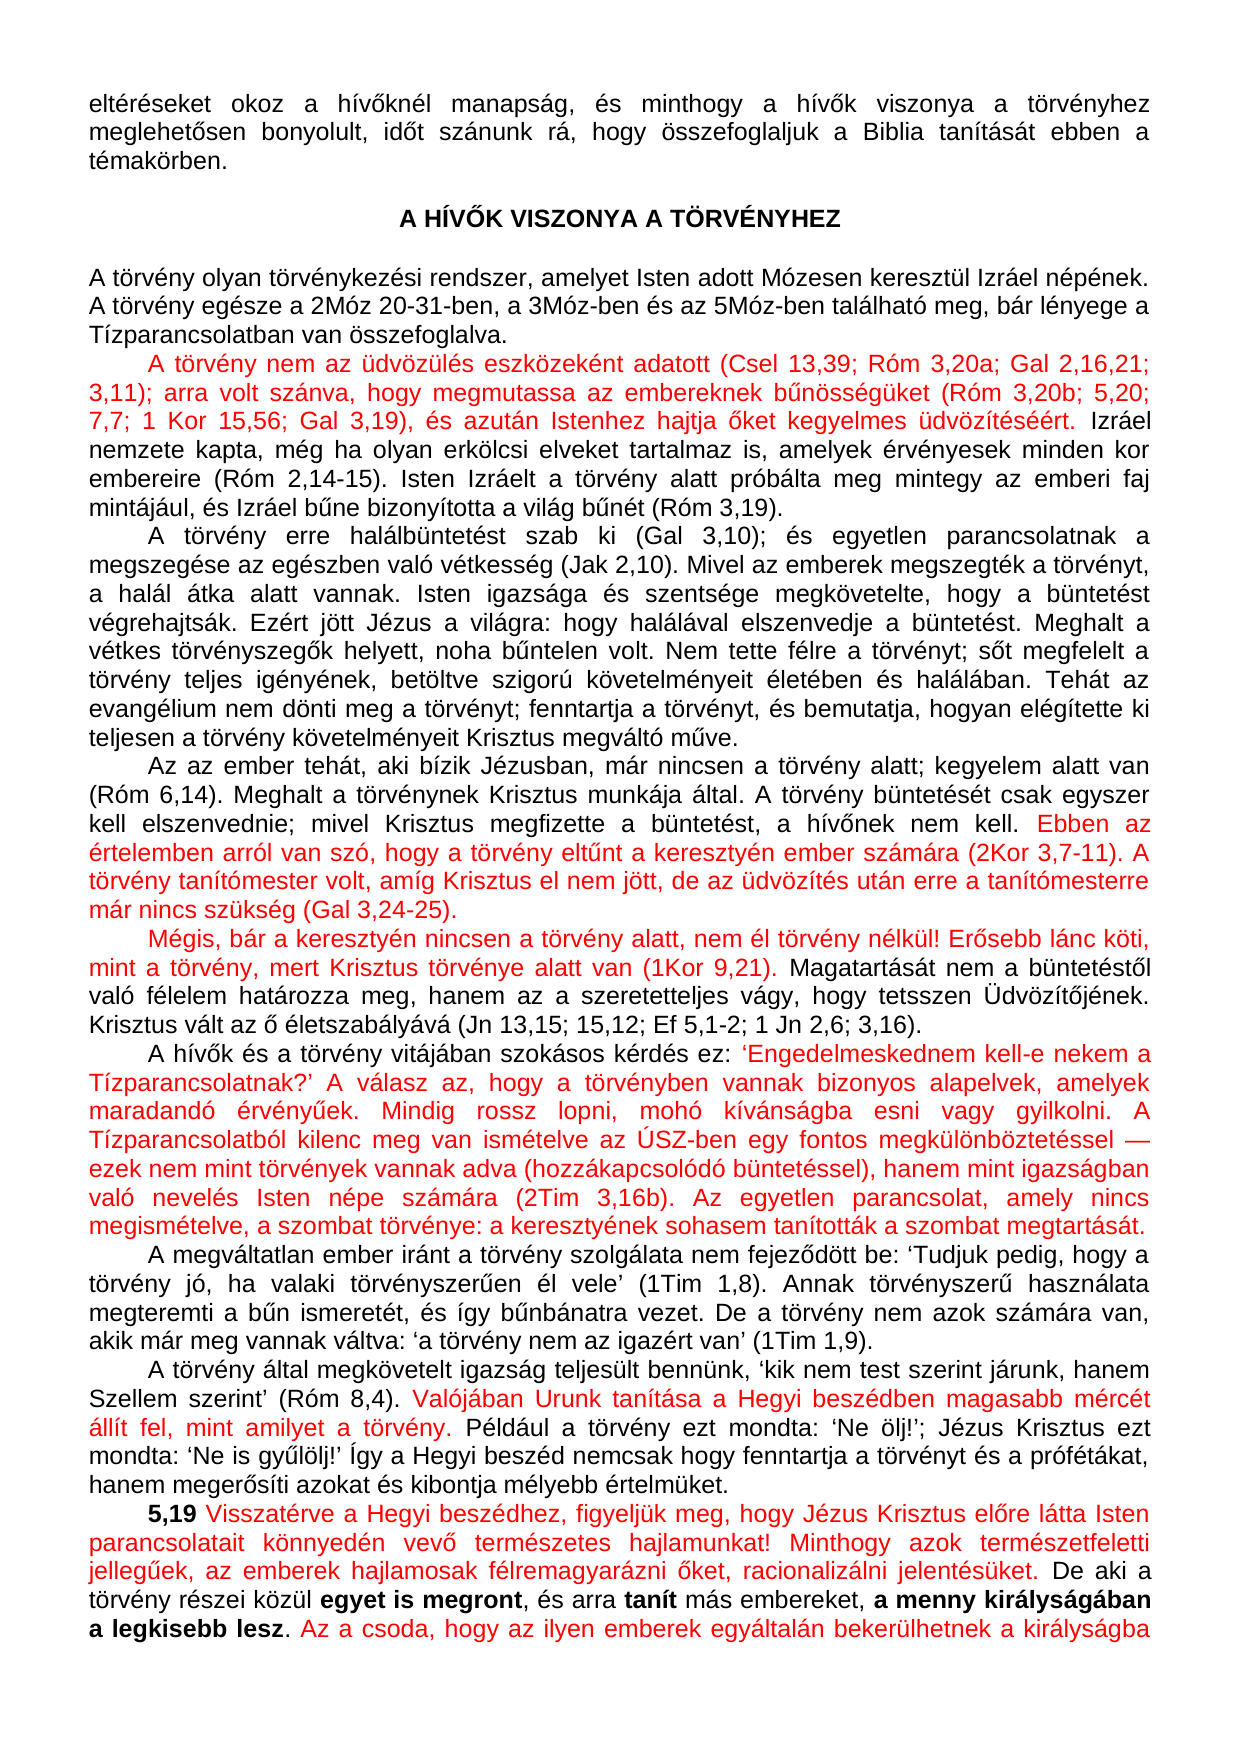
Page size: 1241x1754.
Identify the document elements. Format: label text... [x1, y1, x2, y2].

text A hívők és a törvény vitájában szokásos kérdés ez: ‘Engedelmeskednem kell‑e nekem a Tízparancsolatnak?’ A válasz az, hogy a törvényben vannak bizonyos alapelvek, amelyek maradandó érvényűek. Mindig rossz lopni, mohó kívánságba esni vagy gyilkolni. A Tízparancsolatból kilenc meg van ismételve az ÚSZ-ben egy fontos megkülönböztetéssel — ezek nem mint törvények vannak adva (hozzákapcsolódó büntetéssel), hanem mint igazságban való nevelés Isten népe számára (2Tim 3,16b). Az egyetlen parancsolat, amely nincs megismételve, a szombat törvénye: a keresztyének sohasem tanították a szombat megtartását. [88, 1039, 1152, 1240]
text Mégis, bár a keresztyén nincsen a törvény alatt, nem él törvény nélkül! Erősebb lánc köti, mint a törvény, mert Krisztus törvénye alatt van (1Kor 9,21). Magatartását nem a büntetéstől való félelem határozza meg, hanem az a szeretetteljes vágy, hogy tetsszen Üdvözítőjének. Krisztus vált az ő életszabályává (Jn 13,15; 15,12; Ef 5,1-2; 1 Jn 2,6; 3,16). [88, 924, 1152, 1039]
text A törvény olyan törvénykezési rendszer, amelyet Isten adott Mózesen keresztül Izráel népének. A törvény egésze a 2Móz 20-31-ben, a 3Móz-ben és az 5Móz-ben található meg, bár lényege a Tízparancsolatban van összefoglalva. [88, 262, 1152, 349]
text A törvény által megkövetelt igazság teljesült bennünk, ‘kik nem test szerint járunk, hanem Szellem szerint’ (Róm 8,4). Valójában Urunk tanítása a Hegyi beszédben magasabb mércét állít fel, mint amilyet a törvény. Például a törvény ezt mondta: ‘Ne ölj!’; Jézus Krisztus ezt mondta: ‘Ne is gyűlölj!’ Így a Hegyi beszéd nemcsak hogy fenntartja a törvényt és a prófétákat, hanem megerősíti azokat és kibontja mélyebb értelmüket. [88, 1355, 1152, 1499]
text A törvény nem az üdvözülés eszközeként adatott (Csel 13,39; Róm 3,20a; Gal 2,16,21; 3,11); arra volt szánva, hogy megmutassa az embereknek bűnösségüket (Róm 3,20b; 5,20; 7,7; 1 Kor 15,56; Gal 3,19), és azután Istenhez hajtja őket kegyelmes üdvözítéséért. Izráel nemzete kapta, még ha olyan erkölcsi elveket tartalmaz is, amelyek érvényesek minden kor embereire (Róm 2,14-15). Isten Izráelt a törvény alatt próbálta meg mintegy az emberi faj mintájául, és Izráel bűne bizonyította a világ bűnét (Róm 3,19). [88, 349, 1152, 521]
text A megváltatlan ember iránt a törvény szolgálata nem fejeződött be: ‘Tudjuk pedig, hogy a törvény jó, ha valaki törvényszerűen él vele’ (1Tim 1,8). Annak törvényszerű használata megteremti a bűn ismeretét, és így bűnbánatra vezet. De a törvény nem azok számára van, akik már meg vannak váltva: ‘a törvény nem az igazért van’ (1Tim 1,9). [88, 1240, 1152, 1355]
text A törvény erre halálbüntetést szab ki (Gal 3,10); és egyetlen parancsolatnak a megszegése az egészben való vétkesség (Jak 2,10). Mivel az emberek megszegték a törvényt, a halál átka alatt vannak. Isten igazsága és szentsége megkövetelte, hogy a büntetést végrehajtsák. Ezért jött Jézus a világra: hogy halálával elszenvedje a büntetést. Meghalt a vétkes törvényszegők helyett, noha bűntelen volt. Nem tette félre a törvényt; sőt megfelelt a törvény teljes igényének, betöltve szigorú követelményeit életében és halálában. Tehát az evangélium nem dönti meg a törvényt; fenntartja a törvényt, és bemutatja, hogyan elégítette ki teljesen a törvény követelményeit Krisztus megváltó műve. [88, 521, 1152, 751]
text eltéréseket okoz a hívőknél manapság, és minthogy a hívők viszonya a törvényhez meglehetősen bonyolult, időt szánunk rá, hogy összefoglaljuk a Biblia tanítását ebben a témakörben. [88, 88, 1152, 175]
text Az az ember tehát, aki bízik Jézusban, már nincsen a törvény alatt; kegyelem alatt van (Róm 6,14). Meghalt a törvénynek Krisztus munkája által. A törvény büntetését csak egyszer kell elszenvednie; mivel Krisztus megfizette a büntetést, a hívőnek nem kell. Ebben az értelemben arról van szó, hogy a törvény eltűnt a keresztyén ember számára (2Kor 3,7-11). A törvény tanítómester volt, amíg Krisztus el nem jött, de az üdvözítés után erre a tanítómesterre már nincs szükség (Gal 3,24-25). [88, 751, 1152, 924]
text 5,19 Visszatérve a Hegyi beszédhez, figyeljük meg, hogy Jézus Krisztus előre látta Isten parancsolatait könnyedén vevő természetes hajlamunkat! Minthogy azok természetfeletti jellegűek, az emberek hajlamosak félremagyarázni őket, racionalizálni jelentésüket. De aki a törvény részei közül egyet is megront, és arra tanít más embereket, a menny királyságában a legkisebb lesz. Az a csoda, hogy az ilyen emberek egyáltalán bekerülhetnek a királyságba [88, 1499, 1152, 1642]
text A HÍVŐK VISZONYA A TÖRVÉNYHEZ [88, 204, 1152, 233]
